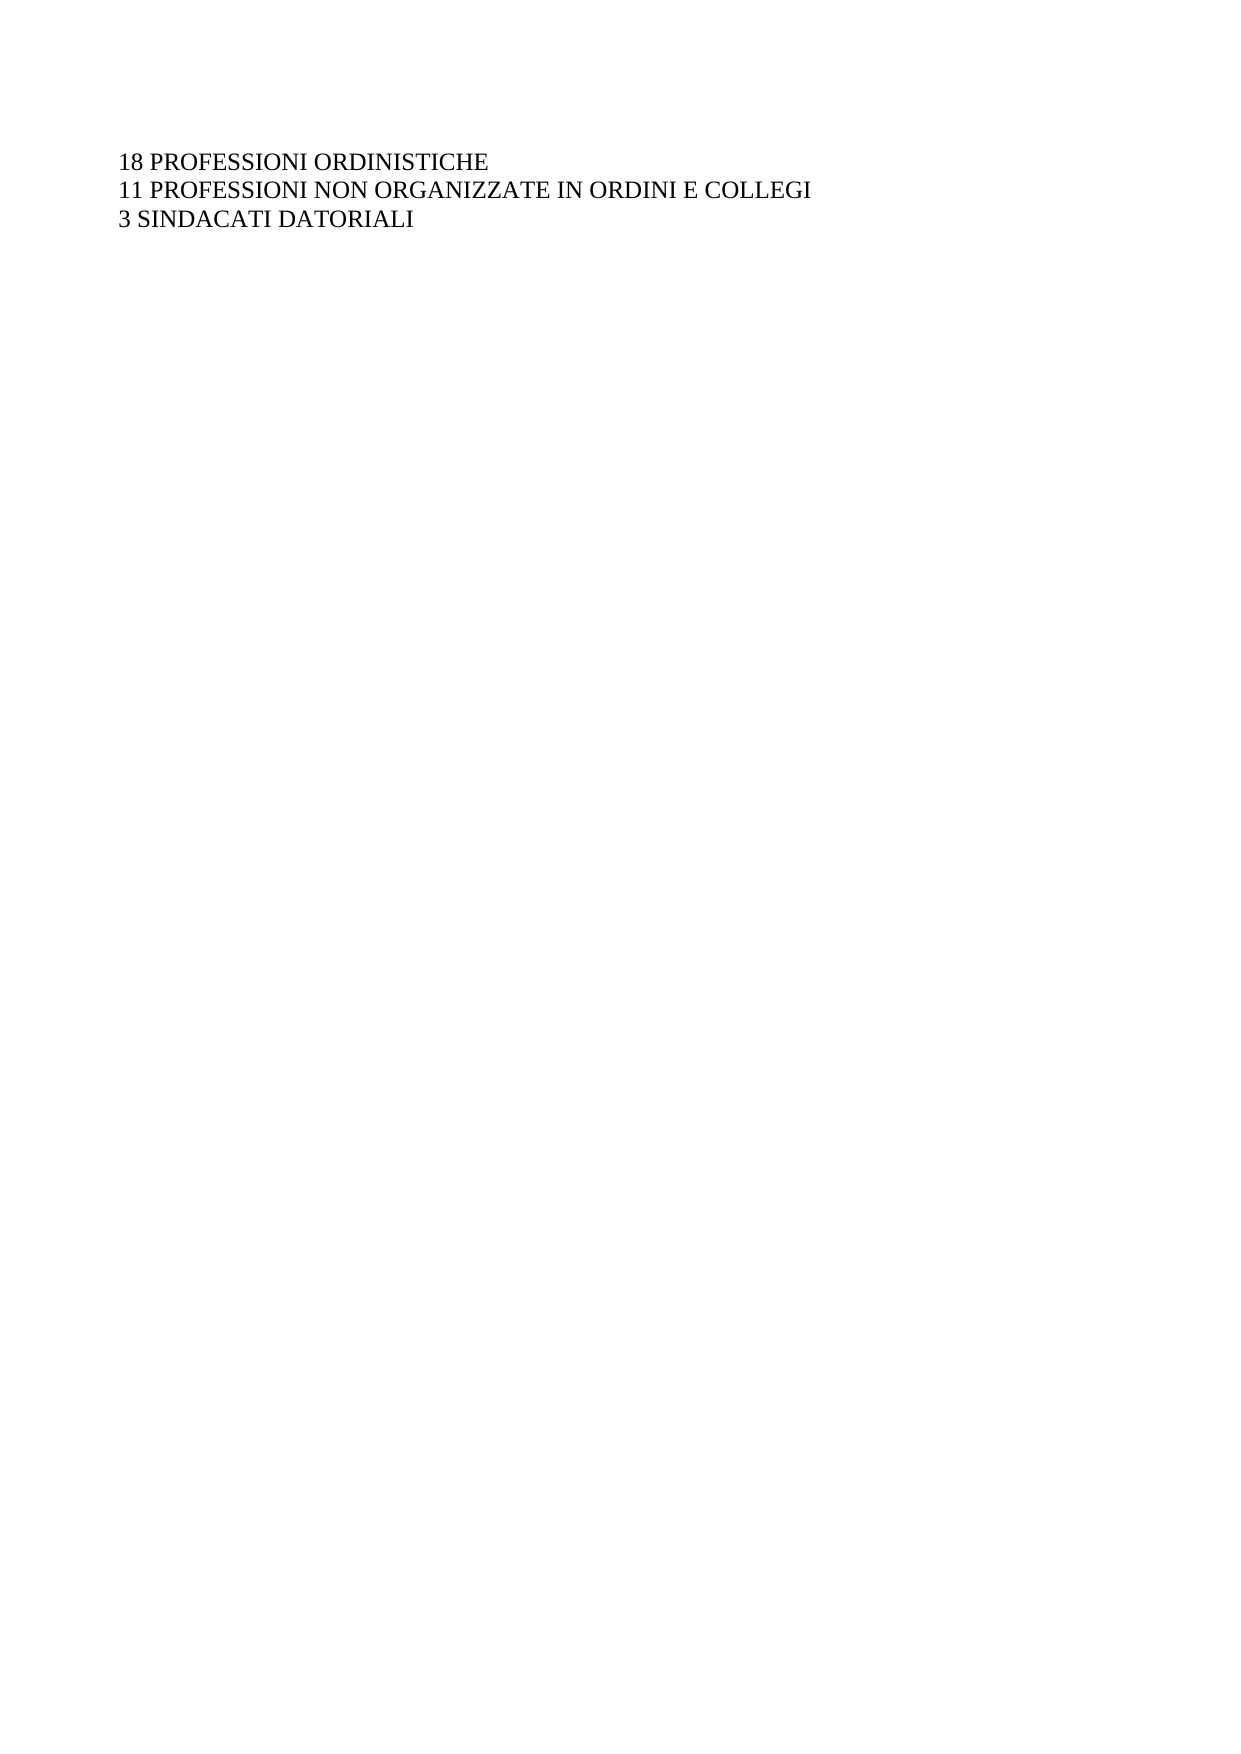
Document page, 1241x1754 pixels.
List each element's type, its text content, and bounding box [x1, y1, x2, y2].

text 18 PROFESSIONI ORDINISTICHE [118, 147, 1122, 176]
text 3 SINDACATI DATORIALI [118, 204, 1122, 233]
text 11 PROFESSIONI NON ORGANIZZATE IN ORDINI E COLLEGI [118, 176, 1122, 204]
